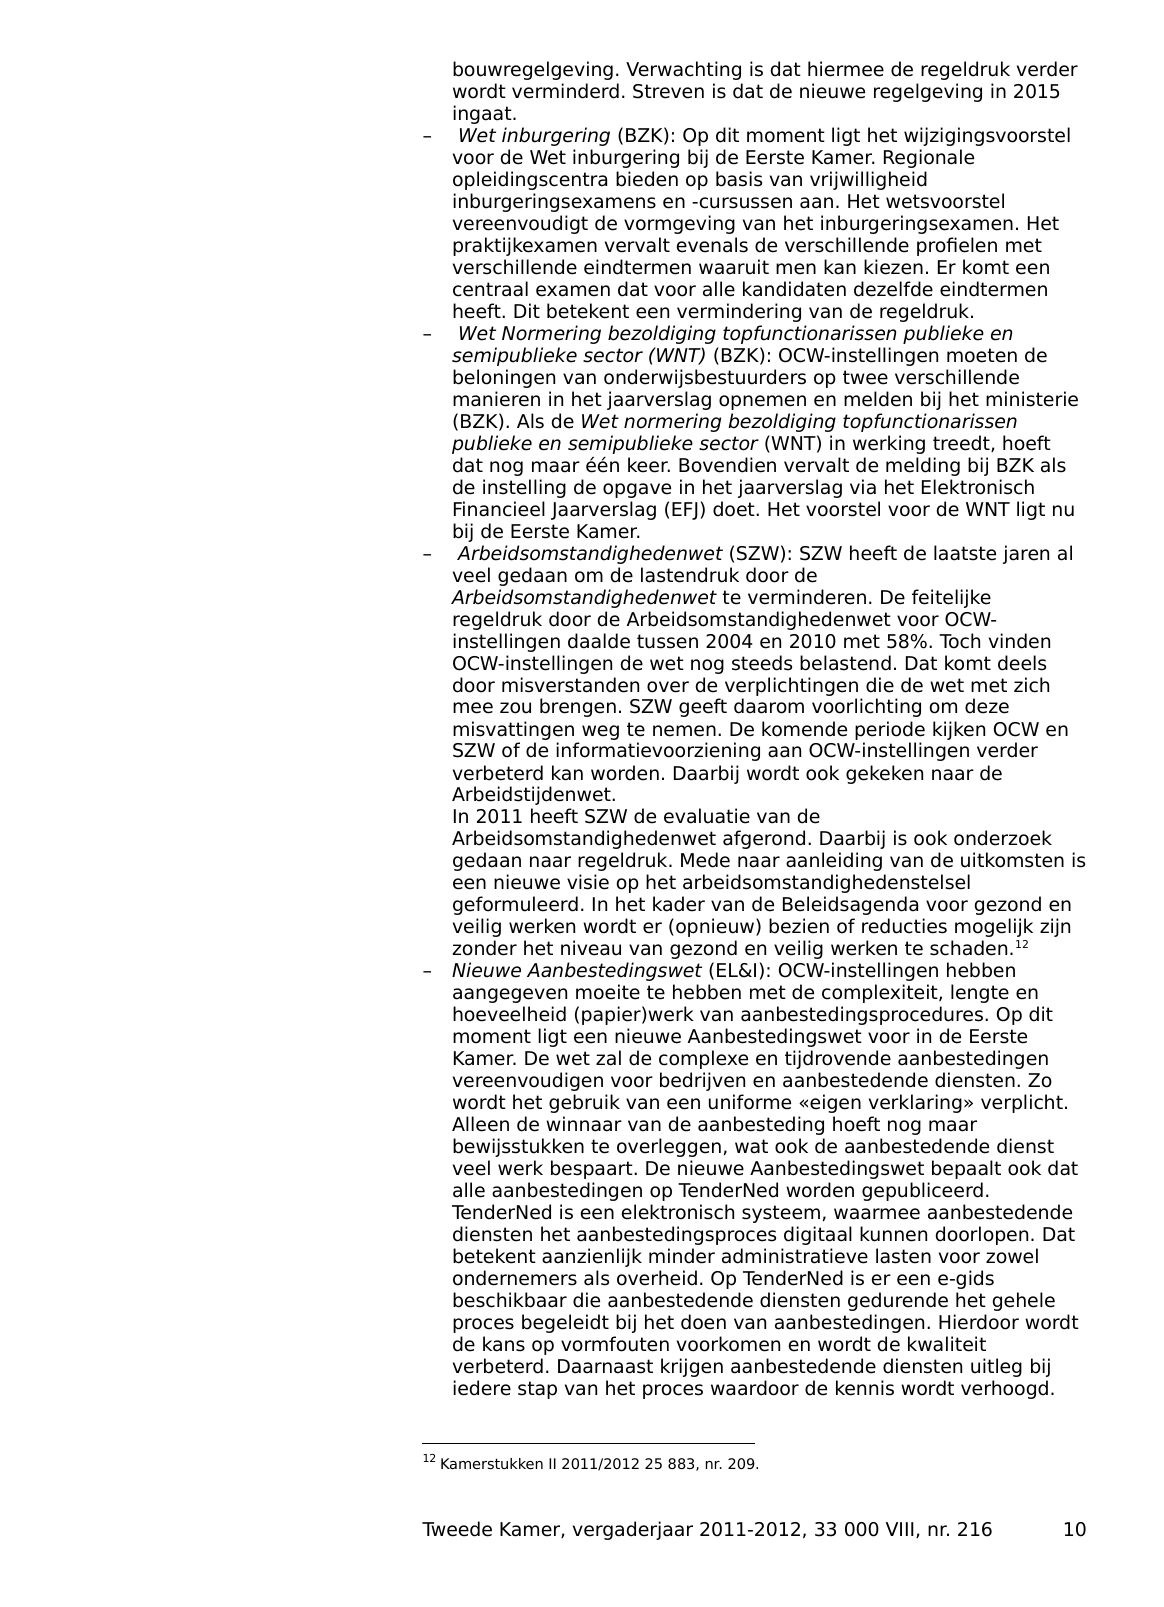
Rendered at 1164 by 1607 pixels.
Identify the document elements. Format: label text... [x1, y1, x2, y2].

text Kamerstukken II 2011/2012 25 883, nr. 209. [422, 1452, 1087, 1474]
text In 2011 heeft SZW de evaluatie van de Arbeidsomstandighedenwet afgerond. Daarbij is ook onderzoek gedaan naar regeldruk. Mede naar aanleiding van de uitkomsten is een nieuwe visie op het arbeidsomstandighedenstelsel geformuleerd. In het kader van de Beleidsagenda voor gezond en veilig werken wordt er (opnieuw) bezien of reducties mogelijk zijn zonder het niveau van gezond en veilig werken te schaden. [452, 806, 1087, 960]
text – Nieuwe Aanbestedingswet (EL&I): OCW-instellingen hebben aangegeven moeite te hebben met de complexiteit, lengte en hoeveelheid (papier)werk van aanbestedingsprocedures. Op dit moment ligt een nieuwe Aanbestedingswet voor in de Eerste Kamer. De wet zal de complexe en tijdrovende aanbestedingen vereenvoudigen voor bedrijven en aanbestedende diensten. Zo wordt het gebruik van een uniforme «eigen verklaring» verplicht. Alleen de winnaar van de aanbesteding hoeft nog maar bewijsstukken te overleggen, wat ook de aanbestedende dienst veel werk bespaart. De nieuwe Aanbestedingswet bepaalt ook dat alle aanbestedingen op TenderNed worden gepubliceerd. TenderNed is een elektronisch systeem, waarmee aanbestedende diensten het aanbestedingsproces digitaal kunnen doorlopen. Dat betekent aanzienlijk minder administratieve lasten voor zowel ondernemers als overheid. Op TenderNed is er een e-gids beschikbaar die aanbestedende diensten gedurende het gehele proces begeleidt bij het doen van aanbestedingen. Hierdoor wordt de kans op vormfouten voorkomen en wordt de kwaliteit verbeterd. Daarnaast krijgen aanbestedende diensten uitleg bij iedere stap van het proces waardoor de kennis wordt verhoogd. [422, 960, 1087, 1400]
text bouwregelgeving. Verwachting is dat hiermee de regeldruk verder wordt verminderd. Streven is dat de nieuwe regelgeving in 2015 ingaat. [422, 59, 1087, 125]
text – Arbeidsomstandighedenwet (SZW): SZW heeft de laatste jaren al veel gedaan om de lastendruk door de Arbeidsomstandighedenwet te verminderen. De feitelijke regeldruk door de Arbeidsomstandighedenwet voor OCW-instellingen daalde tussen 2004 en 2010 met 58%. Toch vinden OCW-instellingen de wet nog steeds belastend. Dat komt deels door misverstanden over de verplichtingen die de wet met zich mee zou brengen. SZW geeft daarom voorlichting om deze misvattingen weg te nemen. De komende periode kijken OCW en SZW of de informatievoorziening aan OCW-instellingen verder verbeterd kan worden. Daarbij wordt ook gekeken naar de Arbeidstijdenwet. [422, 543, 1087, 806]
text – Wet Normering bezoldiging topfunctionarissen publieke en semipublieke sector (WNT) (BZK): OCW-instellingen moeten de beloningen van onderwijsbestuurders op twee verschillende manieren in het jaarverslag opnemen en melden bij het ministerie (BZK). Als de Wet normering bezoldiging topfunctionarissen publieke en semipublieke sector (WNT) in werking treedt, hoeft dat nog maar één keer. Bovendien vervalt de melding bij BZK als de instelling de opgave in het jaarverslag via het Elektronisch Financieel Jaarverslag (EFJ) doet. Het voorstel voor de WNT ligt nu bij de Eerste Kamer. [422, 323, 1087, 543]
text – Wet inburgering (BZK): Op dit moment ligt het wijzigingsvoorstel voor de Wet inburgering bij de Eerste Kamer. Regionale opleidingscentra bieden op basis van vrijwilligheid inburgeringsexamens en -cursussen aan. Het wetsvoorstel vereenvoudigt de vormgeving van het inburgeringsexamen. Het praktijkexamen vervalt evenals de verschillende profielen met verschillende eindtermen waaruit men kan kiezen. Er komt een centraal examen dat voor alle kandidaten dezelfde eindtermen heeft. Dit betekent een vermindering van de regeldruk. [422, 125, 1087, 323]
